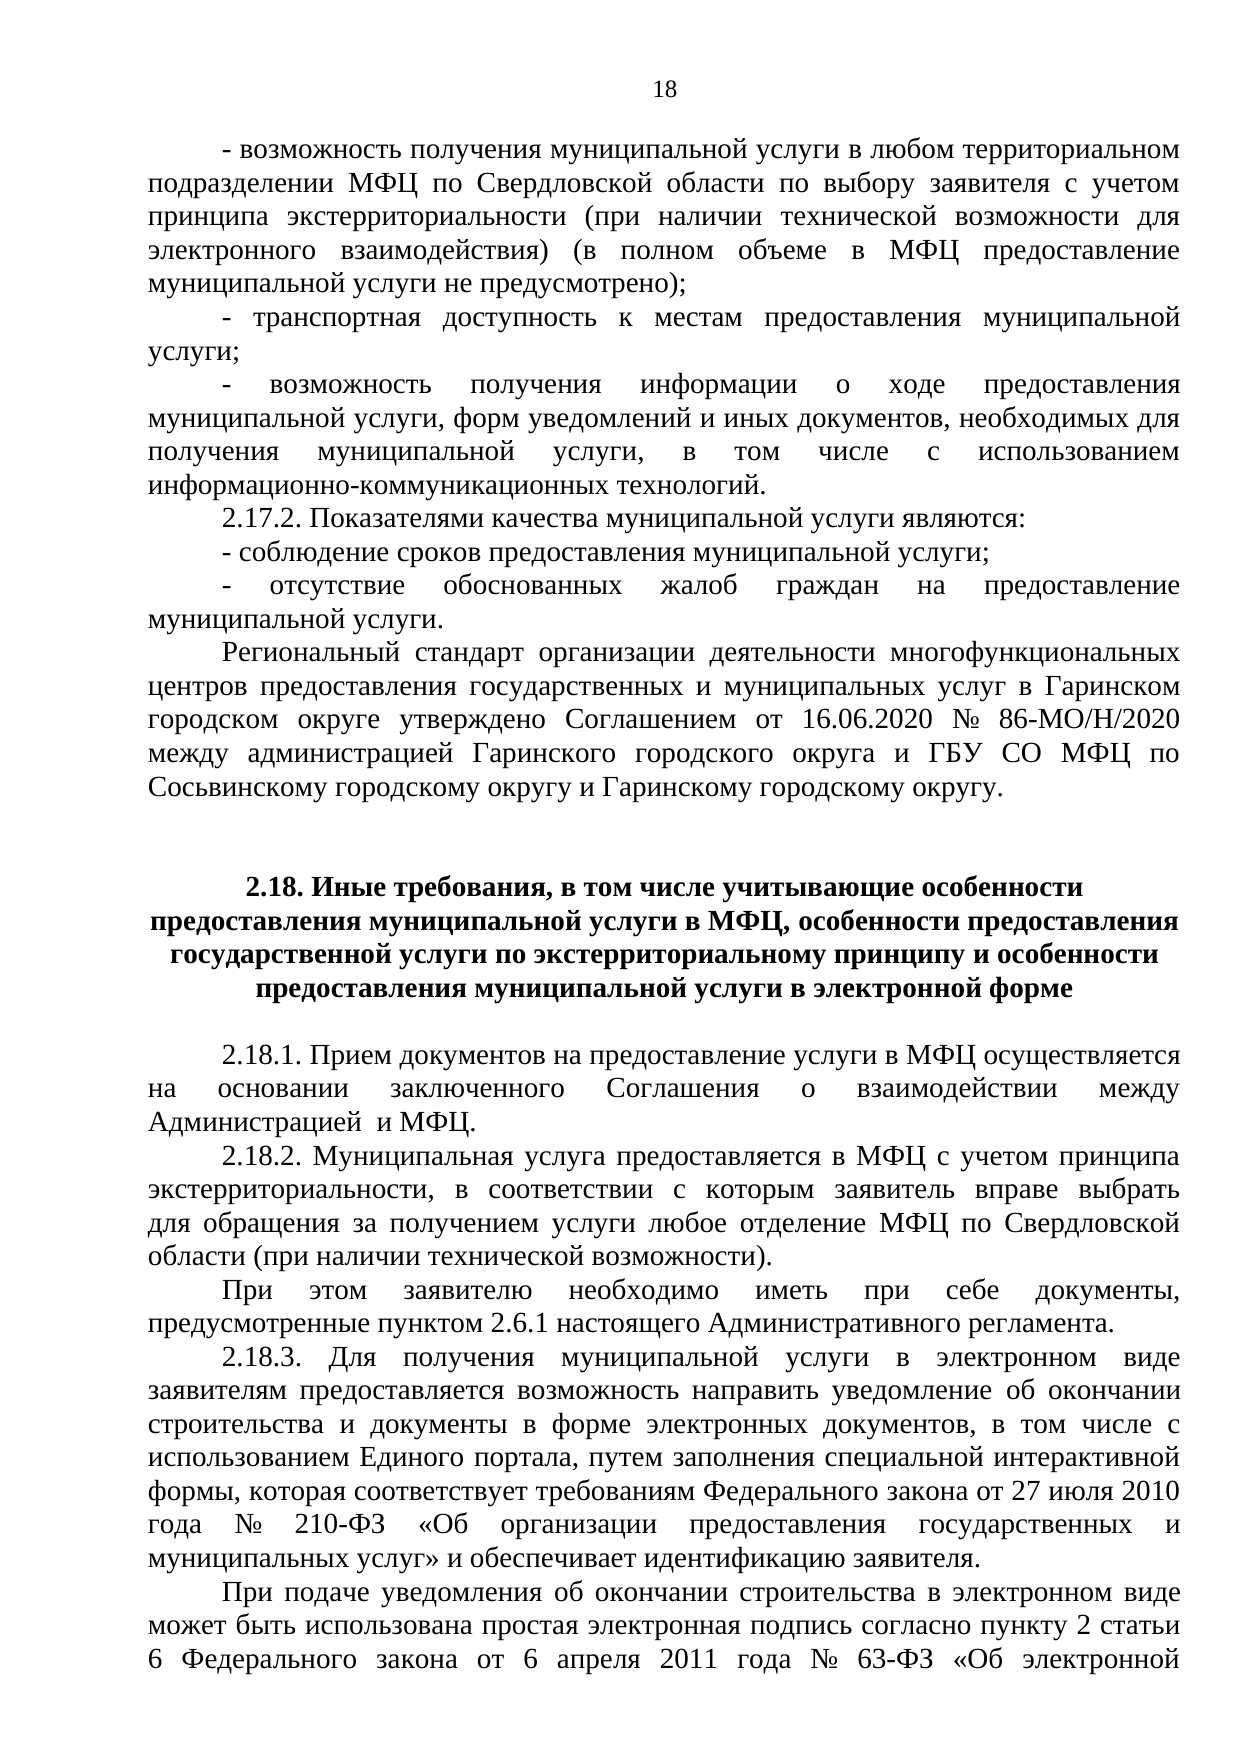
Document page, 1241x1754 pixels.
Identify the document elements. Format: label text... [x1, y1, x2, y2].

text При подаче уведомления об окончании строительства в электронном виде может быть использована простая электронная подпись согласно пункту 2 статьи 6 Федерального закона от 6 апреля 2011 года № 63-ФЗ «Об электронной [148, 1574, 1181, 1674]
text 2.17.2. Показателями качества муниципальной услуги являются: [148, 500, 1181, 534]
text 2.18.2. Муниципальная услуга предоставляется в МФЦ с учетом принципа экстерриториальности, в соответствии с которым заявитель вправе выбрать для обращения за получением услуги любое отделение МФЦ по Свердловской области (при наличии технической возможности). [148, 1138, 1181, 1272]
text - транспортная доступность к местам предоставления муниципальной услуги; [148, 299, 1181, 366]
text 2.18.1. Прием документов на предоставление услуги в МФЦ осуществляется на основании заключенного Соглашения о взаимодействии между Администрацией и МФЦ. [148, 1037, 1181, 1138]
text 2.18. Иные требования, в том числе учитывающие особенности предоставления муниципальной услуги в МФЦ, особенности предоставления государственной услуги по экстерриториальному принципу и особенности предоставления муниципальной услуги в электронной форме [148, 869, 1181, 1003]
text - возможность получения муниципальной услуги в любом территориальном подразделении МФЦ по Свердловской области по выбору заявителя с учетом принципа экстерриториальности (при наличии технической возможности для электронного взаимодействия) (в полном объеме в МФЦ предоставление муниципальной услуги не предусмотрено); [148, 131, 1181, 299]
text При этом заявителю необходимо иметь при себе документы, предусмотренные пунктом 2.6.1 настоящего Административного регламента. [148, 1272, 1181, 1339]
text 2.18.3. Для получения муниципальной услуги в электронном виде заявителям предоставляется возможность направить уведомление об окончании строительства и документы в форме электронных документов, в том числе с использованием Единого портала, путем заполнения специальной интерактивной формы, которая соответствует требованиям Федерального закона от 27 июля 2010 года № 210-ФЗ «Об организации предоставления государственных и муниципальных услуг» и обеспечивает идентификацию заявителя. [148, 1339, 1181, 1574]
text - соблюдение сроков предоставления муниципальной услуги; [148, 534, 1181, 567]
text - отсутствие обоснованных жалоб граждан на предоставление муниципальной услуги. [148, 567, 1181, 634]
text Региональный стандарт организации деятельности многофункциональных центров предоставления государственных и муниципальных услуг в Гаринском городском округе утверждено Соглашением от 16.06.2020 № 86-МО/Н/2020 между администрацией Гаринского городского округа и ГБУ СО МФЦ по Сосьвинскому городскому округу и Гаринскому городскому округу. [148, 634, 1181, 802]
text - возможность получения информации о ходе предоставления муниципальной услуги, форм уведомлений и иных документов, необходимых для получения муниципальной услуги, в том числе с использованием информационно-коммуникационных технологий. [148, 366, 1181, 500]
